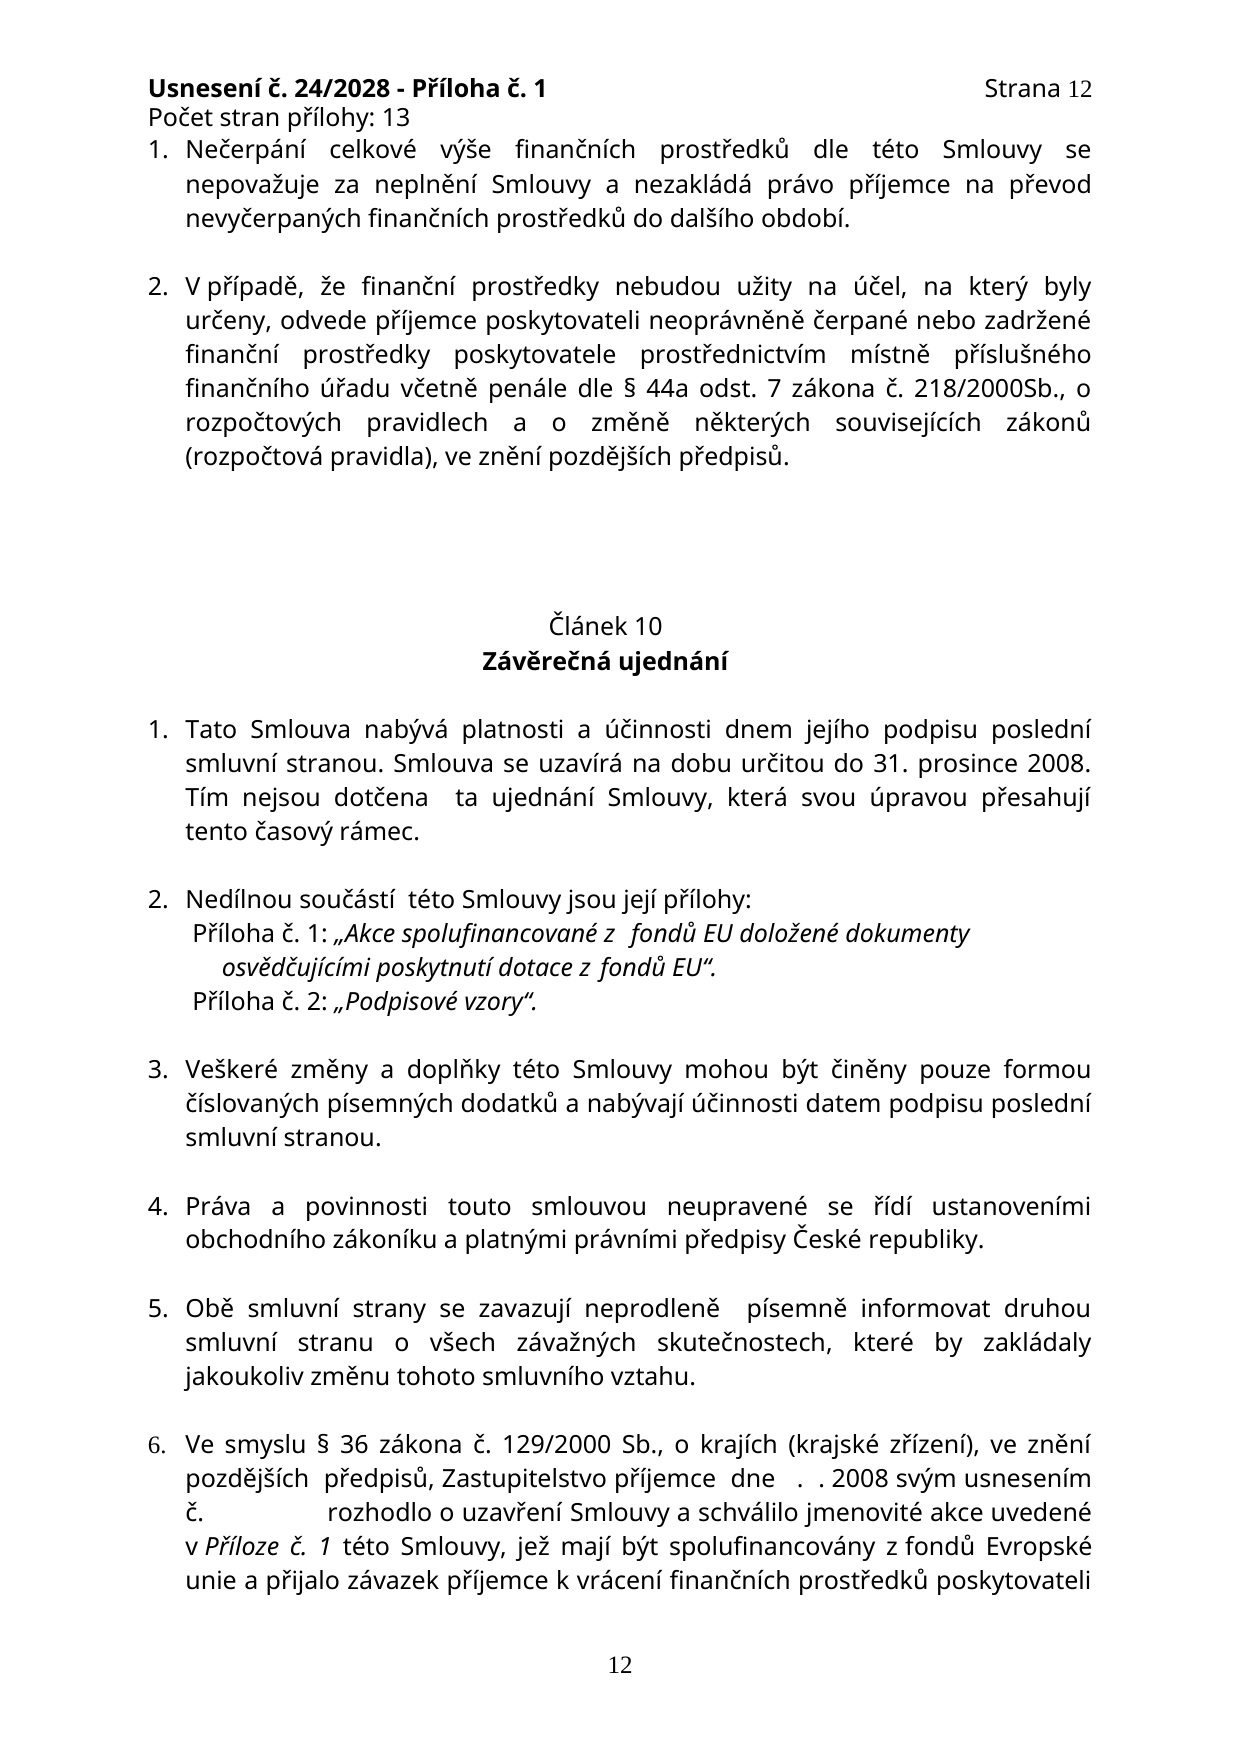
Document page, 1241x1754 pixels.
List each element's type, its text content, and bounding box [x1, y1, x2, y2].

list Ve smyslu § 36 zákona č. 129/2000 Sb., o krajích (krajské zřízení), ve znění pozdějších předpisů, Zastupitelstvo příjemce dne . . 2008 svým usnesením č. rozhodlo o uzavření Smlouvy a schválilo jmenovité akce uvedené v Příloze č. 1 této Smlouvy, jež mají být spolufinancovány z fondů Evropské unie a přijalo závazek příjemce k vrácení finančních prostředků poskytovateli [148, 1427, 1092, 1597]
list Nečerpání celkové výše finančních prostředků dle této Smlouvy se nepovažuje za neplnění Smlouvy a nezakládá právo příjemce na převod nevyčerpaných finančních prostředků do dalšího období. [148, 132, 1092, 234]
list V případě, že finanční prostředky nebudou užity na účel, na který byly určeny, odvede příjemce poskytovateli neoprávněně čerpané nebo zadržené finanční prostředky poskytovatele prostřednictvím místně příslušného finančního úřadu včetně penále dle § 44a odst. 7 zákona č. 218/2000Sb., o rozpočtových pravidlech a o změně některých souvisejících zákonů (rozpočtová pravidla), ve znění pozdějších předpisů. [148, 268, 1092, 473]
list Obě smluvní strany se zavazují neprodleně písemně informovat druhou smluvní stranu o všech závažných skutečnostech, které by zakládaly jakoukoliv změnu tohoto smluvního vztahu. [148, 1290, 1092, 1392]
list Práva a povinnosti touto smlouvou neupravené se řídí ustanoveními obchodního zákoníku a platnými právními předpisy České republiky. [148, 1188, 1092, 1256]
text Příloha č. 2: „Podpisové vzory“. [192, 984, 1092, 1018]
list Veškeré změny a doplňky této Smlouvy mohou být činěny pouze formou číslovaných písemných dodatků a nabývají účinnosti datem podpisu poslední smluvní stranou. [148, 1052, 1092, 1154]
list Nedílnou součástí této Smlouvy jsou její přílohy: [148, 882, 1092, 916]
text Závěrečná ujednání [118, 643, 1092, 677]
list Tato Smlouva nabývá platnosti a účinnosti dnem jejího podpisu poslední smluvní stranou. Smlouva se uzavírá na dobu určitou do 31. prosince 2008. Tím nejsou dotčena ta ujednání Smlouvy, která svou úpravou přesahují tento časový rámec. [148, 711, 1092, 847]
text Článek 10 [118, 609, 1092, 643]
text Příloha č. 1: „Akce spolufinancované z fondů EU doložené dokumenty osvědčujícími poskytnutí dotace z fondů EU“. [192, 916, 1092, 984]
